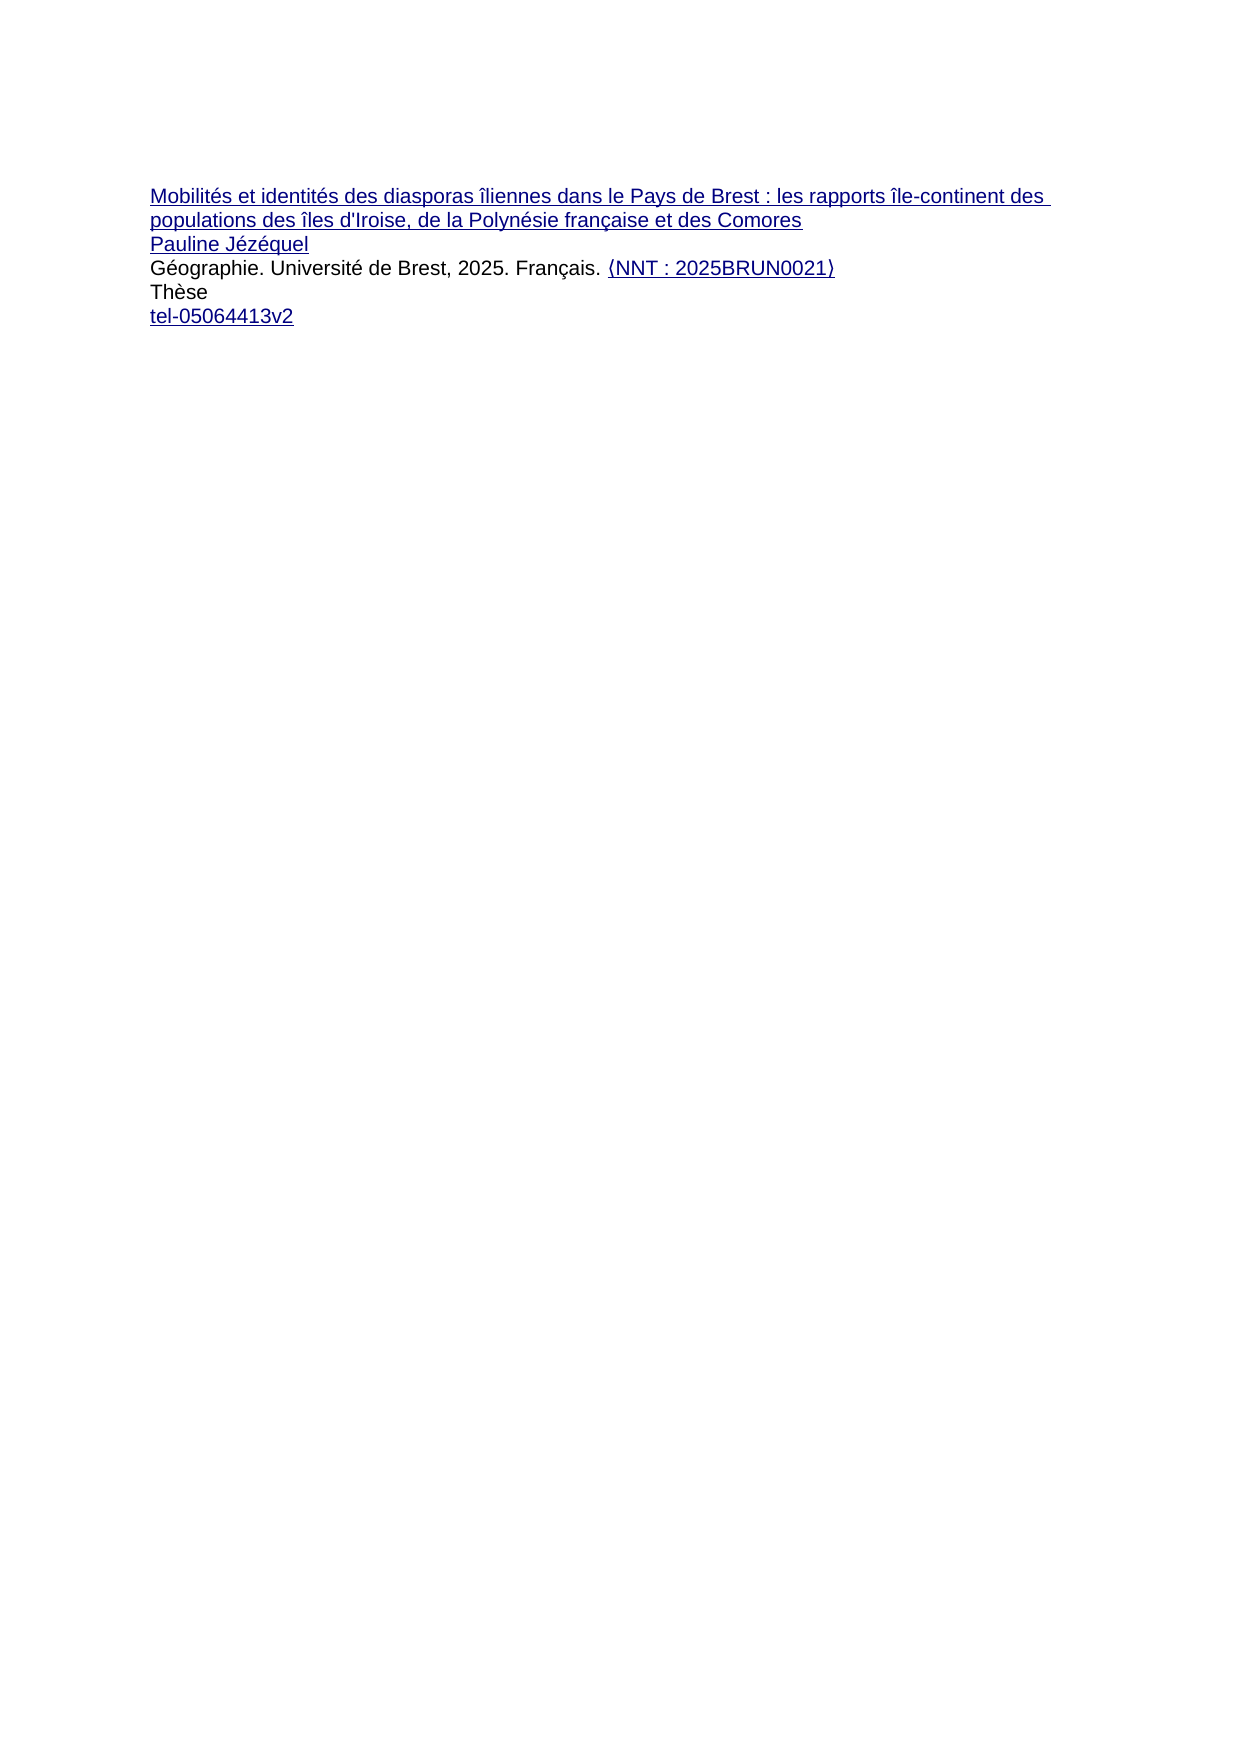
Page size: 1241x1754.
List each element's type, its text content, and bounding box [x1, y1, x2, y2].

table_header Mobilités et identités des diasporas îliennes dans le Pays de Brest : les rapports île-continent des populations des îles d'Iroise, de la Polynésie française et des Comores Pauline Jézéquel Géographie. Université de Brest, 2025. Français. ⟨NNT : 2025BRUN0021⟩ Thèse tel-05064413v2 [150, 184, 1090, 328]
